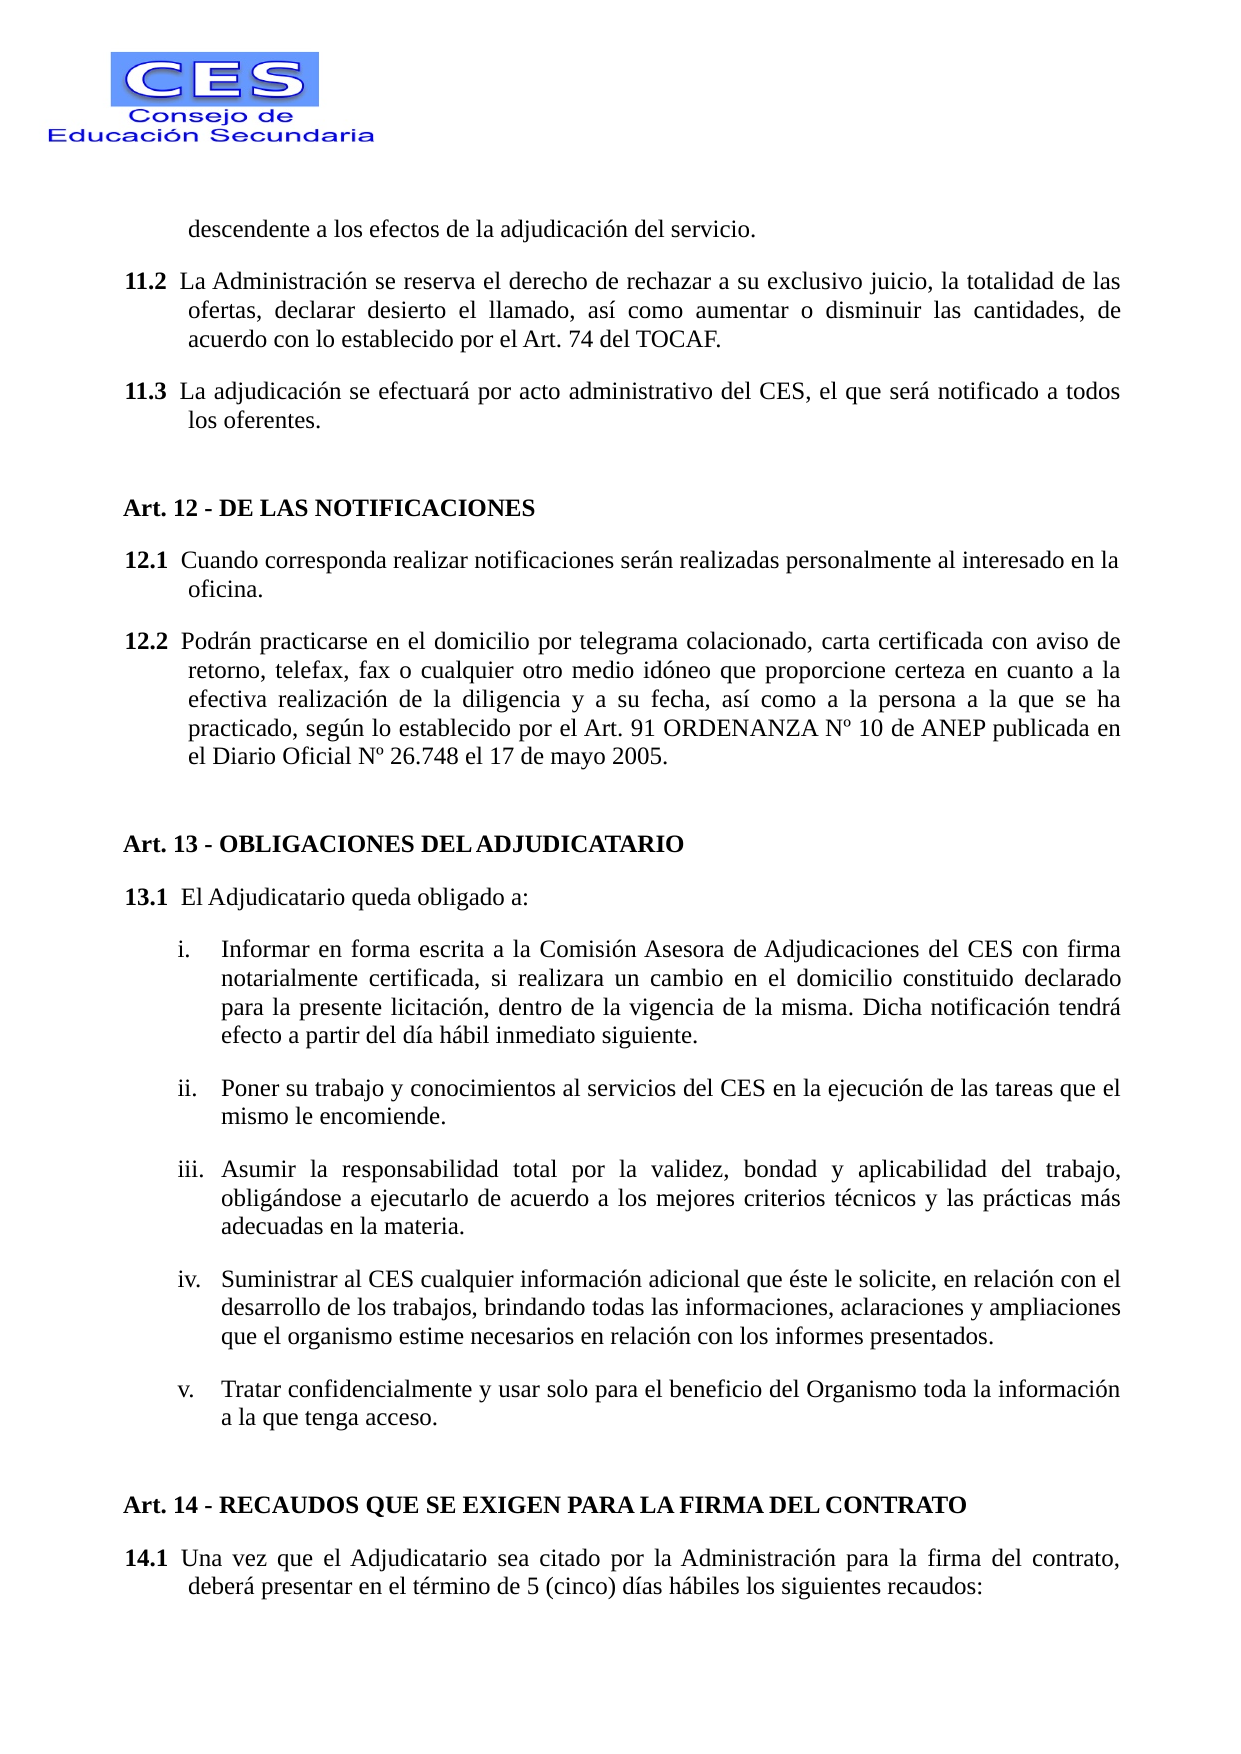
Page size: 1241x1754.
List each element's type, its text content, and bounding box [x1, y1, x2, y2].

picture [7, 29, 408, 170]
list Podrán practicarse en el domicilio por telegrama colacionado, carta certificada con aviso de retorno, telefax, fax o cualquier otro medio idóneo que proporcione certeza en cuanto a la efectiva realización de la diligencia y a su fecha, así como a la persona a la que se ha practicado, según lo establecido por el Art. 91 ORDENANZA Nº 10 de ANEP publicada en el Diario Oficial Nº 26.748 el 17 de mayo 2005. [118, 626, 1122, 770]
list OBLIGACIONES DEL ADJUDICATARIO [118, 829, 1122, 858]
list Asumir la responsabilidad total por la validez, bondad y aplicabilidad del trabajo, obligándose a ejecutarlo de acuerdo a los mejores criterios técnicos y las prácticas más adecuadas en la materia. [177, 1154, 1122, 1240]
list El Adjudicatario queda obligado a: [118, 882, 1122, 910]
list Suministrar al CES cualquier información adicional que éste le solicite, en relación con el desarrollo de los trabajos, brindando todas las informaciones, aclaraciones y ampliaciones que el organismo estime necesarios en relación con los informes presentados. [177, 1264, 1122, 1350]
list Informar en forma escrita a la Comisión Asesora de Adjudicaciones del CES con firma notarialmente certificada, si realizara un cambio en el domicilio constituido declarado para la presente licitación, dentro de la vigencia de la misma. Dicha notificación tendrá efecto a partir del día hábil inmediato siguiente. [177, 934, 1122, 1049]
list Tratar confidencialmente y usar solo para el beneficio del Organismo toda la información a la que tenga acceso. [177, 1374, 1122, 1431]
list La Administración se reserva el derecho de rechazar a su exclusivo juicio, la totalidad de las ofertas, declarar desierto el llamado, así como aumentar o disminuir las cantidades, de acuerdo con lo establecido por el Art. 74 del TOCAF. [118, 266, 1122, 353]
list Poner su trabajo y conocimientos al servicios del CES en la ejecución de las tareas que el mismo le encomiende. [177, 1073, 1122, 1130]
list Cuando corresponda realizar notificaciones serán realizadas personalmente al interesado en la oficina. [118, 545, 1122, 603]
list DE LAS NOTIFICACIONES [118, 493, 1122, 522]
list La adjudicación se efectuará por acto administrativo del CES, el que será notificado a todos los oferentes. [118, 376, 1122, 434]
list descendente a los efectos de la adjudicación del servicio. [118, 214, 1122, 243]
list RECAUDOS QUE SE EXIGEN PARA LA FIRMA DEL CONTRATO [118, 1490, 1122, 1519]
list Una vez que el Adjudicatario sea citado por la Administración para la firma del contrato, deberá presentar en el término de 5 (cinco) días hábiles los siguientes recaudos: [118, 1543, 1122, 1600]
